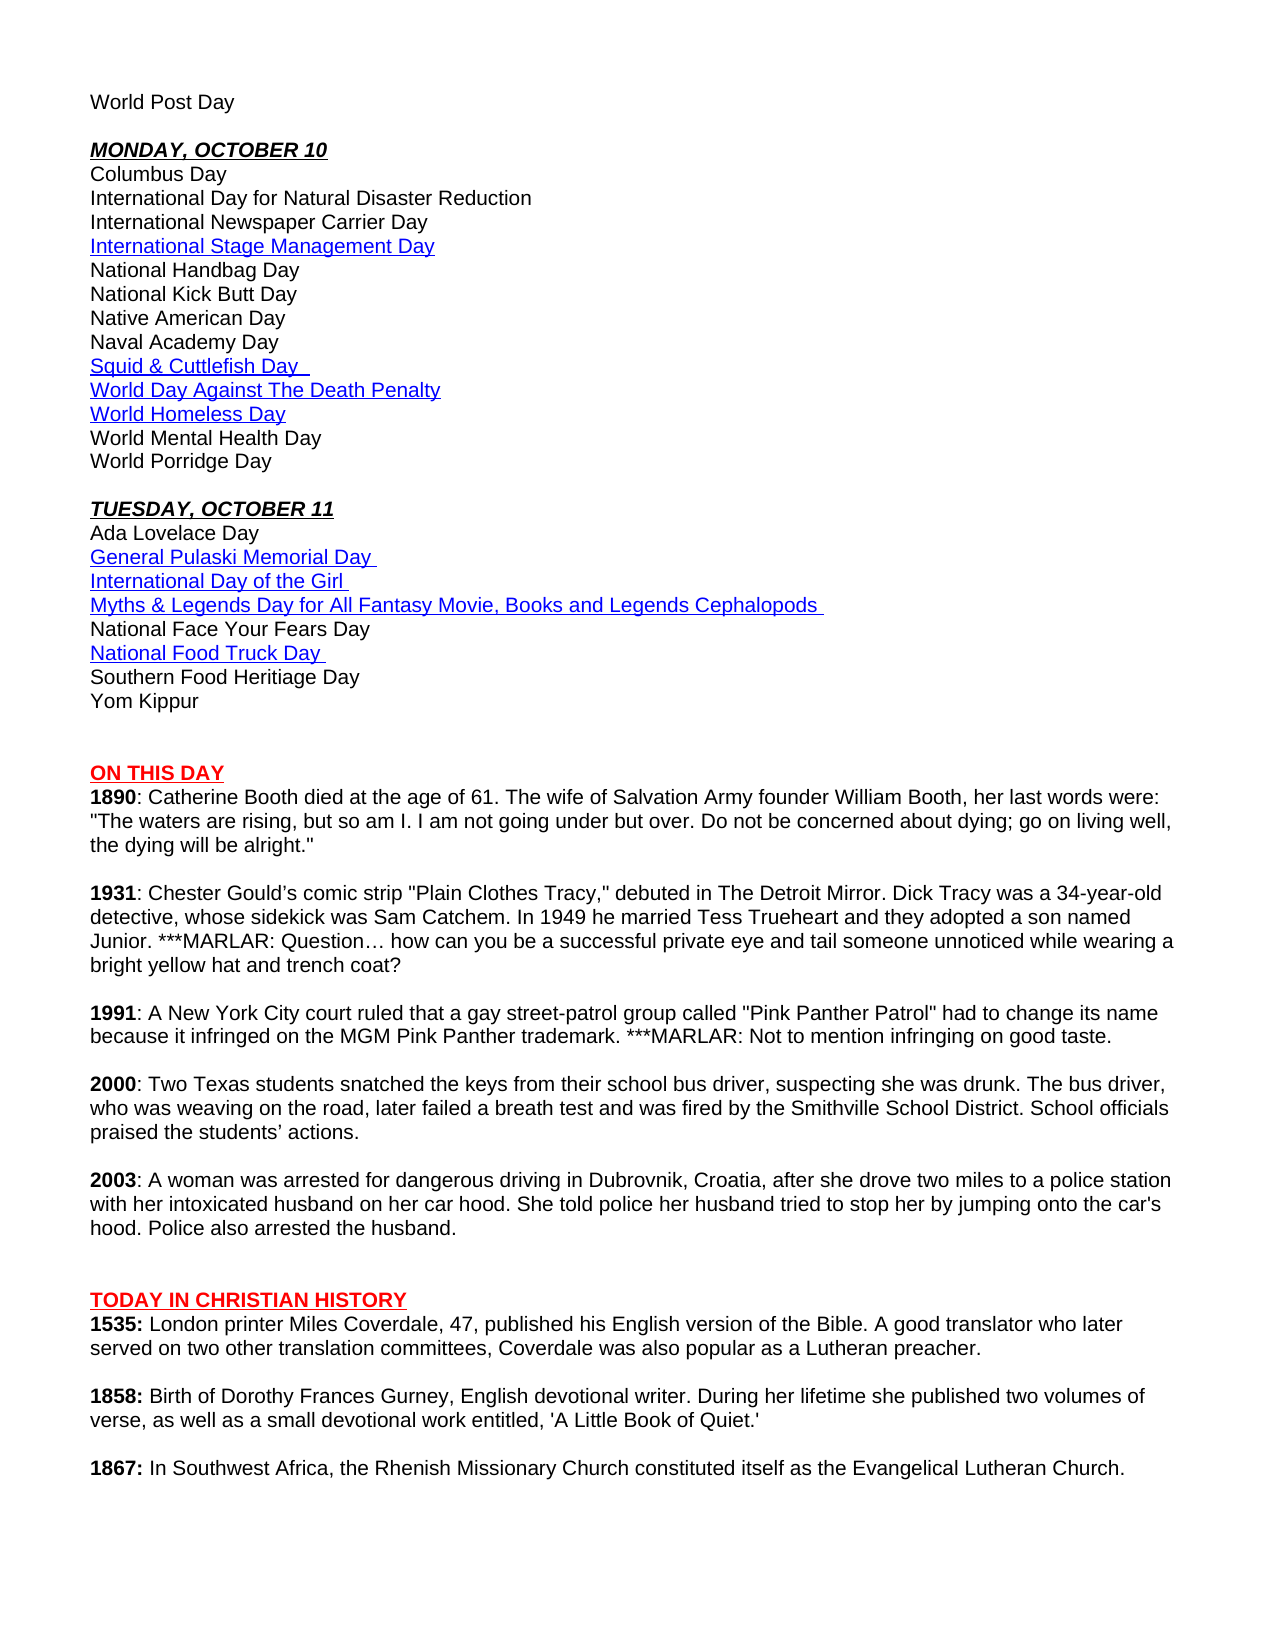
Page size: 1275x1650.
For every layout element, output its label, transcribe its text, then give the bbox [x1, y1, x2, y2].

text MONDAY, OCTOBER 10 [90, 138, 1185, 162]
text 2003: A woman was arrested for dangerous driving in Dubrovnik, Croatia, after she drove two miles to a police station with her intoxicated husband on her car hood. She told police her husband tried to stop her by jumping onto the car's hood. Police also arrested the husband. [90, 1168, 1185, 1240]
text Myths & Legends Day for All Fantasy Movie, Books and Legends Cephalopods [90, 593, 1185, 617]
text 1535: London printer Miles Coverdale, 47, published his English version of the Bible. A good translator who later served on two other translation committees, Coverdale was also popular as a Lutheran preacher. [90, 1312, 1185, 1360]
text 2000: Two Texas students snatched the keys from their school bus driver, suspecting she was drunk. The bus driver, who was weaving on the road, later failed a breath test and was fired by the Smithville School District. School officials praised the students’ actions. [90, 1072, 1185, 1144]
text International Day for Natural Disaster Reduction [90, 186, 1185, 210]
text TUESDAY, OCTOBER 11 [90, 497, 1185, 521]
text World Post Day [90, 90, 1185, 114]
text Yom Kippur [90, 689, 1185, 713]
text 1890: Catherine Booth died at the age of 61. The wife of Salvation Army founder William Booth, her last words were: "The waters are rising, but so am I. I am not going under but over. Do not be concerned about dying; go on living well, the dying will be alright." [90, 785, 1185, 857]
text 1867: In Southwest Africa, the Rhenish Missionary Church constituted itself as the Evangelical Lutheran Church. [90, 1456, 1185, 1479]
text 1931: Chester Gould’s comic strip "Plain Clothes Tracy," debuted in The Detroit Mirror. Dick Tracy was a 34-year-old detective, whose sidekick was Sam Catchem. In 1949 he married Tess Trueheart and they adopted a son named Junior. ***MARLAR: Question… how can you be a successful private eye and tail someone unnoticed while wearing a bright yellow hat and trench coat? [90, 881, 1185, 976]
text World Mental Health Day [90, 425, 1185, 449]
text Squid & Cuttlefish Day [90, 353, 1185, 377]
text ON THIS DAY [90, 761, 1185, 785]
text World Day Against The Death Penalty [90, 377, 1185, 401]
text Ada Lovelace Day [90, 521, 1185, 545]
text World Porridge Day [90, 449, 1185, 473]
text Columbus Day [90, 162, 1185, 186]
text 1991: A New York City court ruled that a gay street-patrol group called "Pink Panther Patrol" had to change its name because it infringed on the MGM Pink Panther trademark. ***MARLAR: Not to mention infringing on good taste. [90, 1000, 1185, 1048]
text Southern Food Heritiage Day [90, 665, 1185, 689]
text World Homeless Day [90, 401, 1185, 425]
text TODAY IN CHRISTIAN HISTORY [90, 1288, 1185, 1312]
text International Stage Management Day [90, 234, 1185, 258]
text National Face Your Fears Day [90, 617, 1185, 641]
text National Kick Butt Day [90, 282, 1185, 306]
text International Newspaper Carrier Day [90, 210, 1185, 234]
text General Pulaski Memorial Day [90, 545, 1185, 569]
text Naval Academy Day [90, 329, 1185, 353]
text 1858: Birth of Dorothy Frances Gurney, English devotional writer. During her lifetime she published two volumes of verse, as well as a small devotional work entitled, 'A Little Book of Quiet.' [90, 1384, 1185, 1432]
text International Day of the Girl [90, 569, 1185, 593]
text National Handbag Day [90, 258, 1185, 282]
text National Food Truck Day [90, 641, 1185, 665]
text Native American Day [90, 306, 1185, 329]
